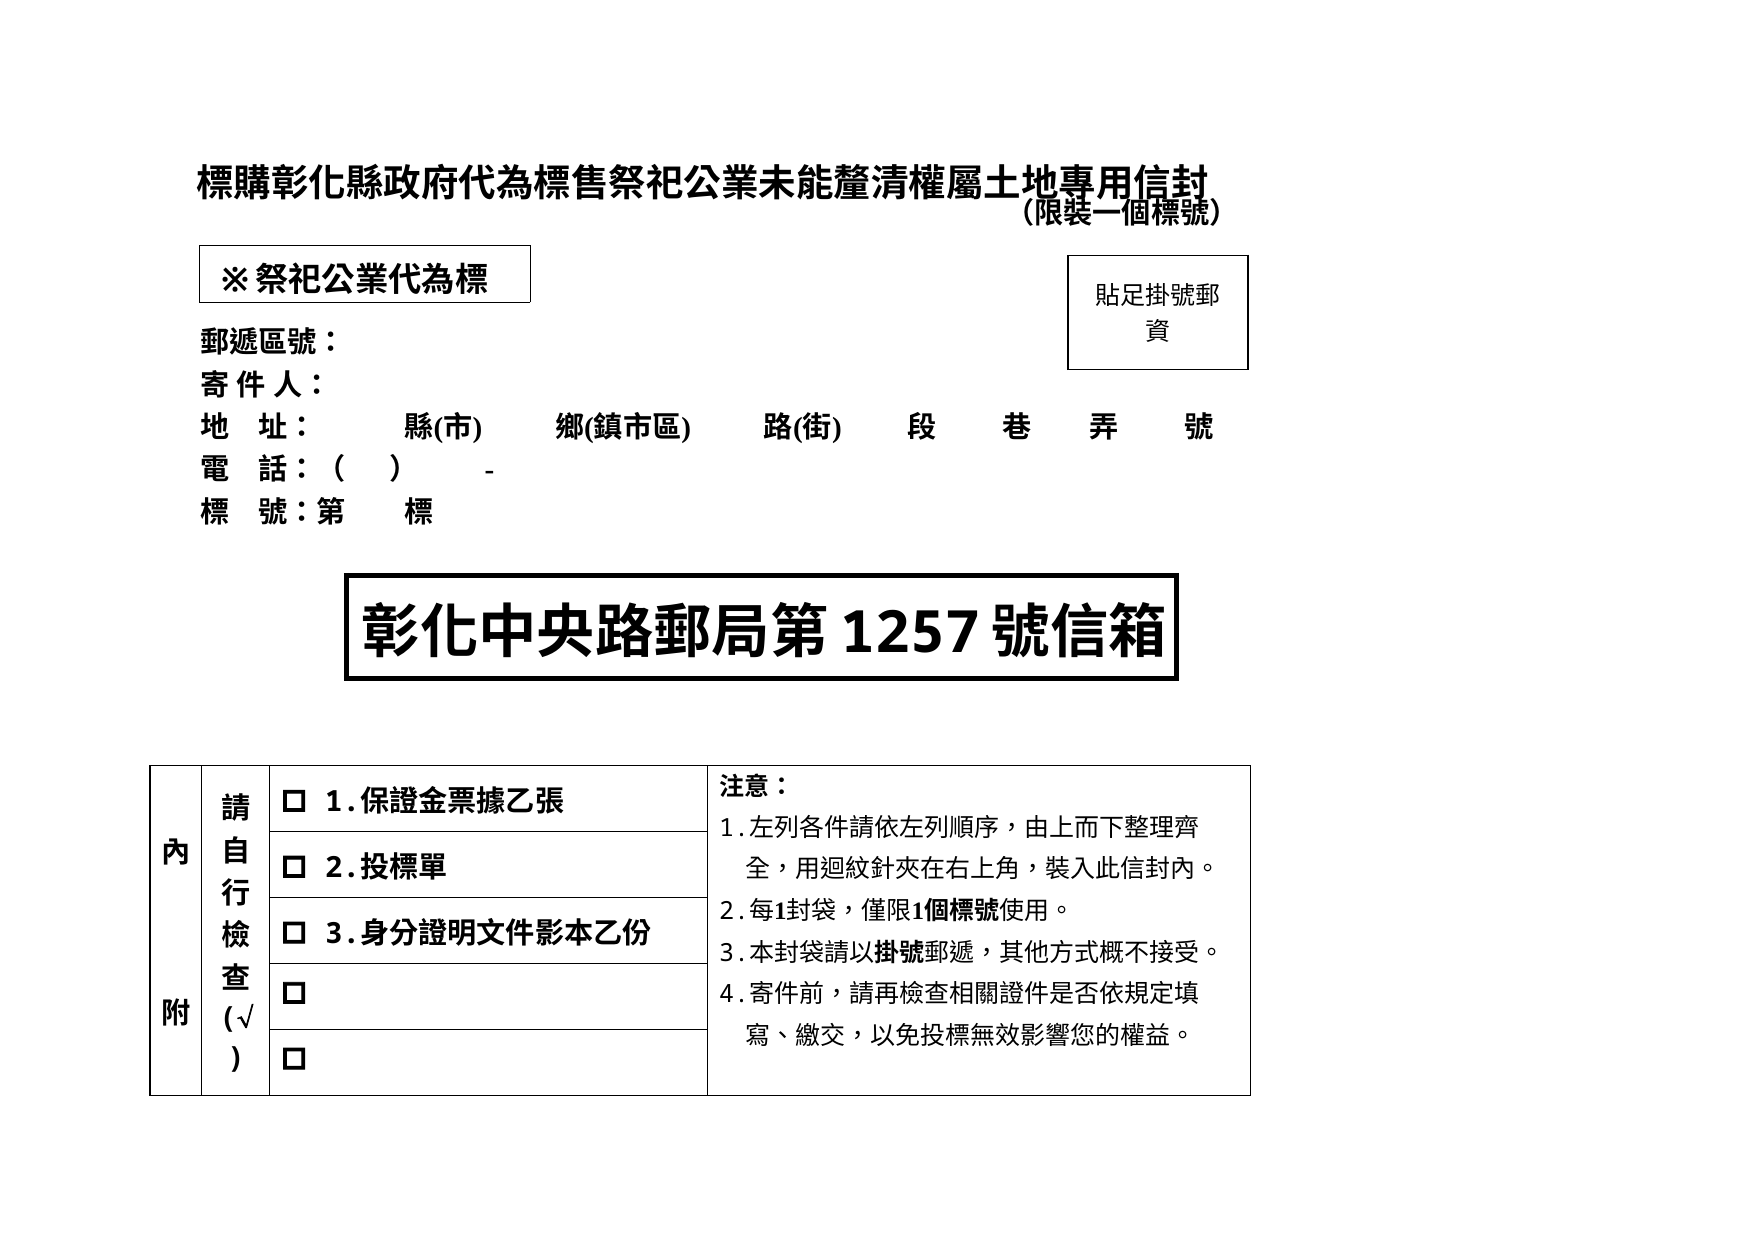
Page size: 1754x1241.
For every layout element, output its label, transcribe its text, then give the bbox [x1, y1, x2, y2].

table_cell  2.投標單 [270, 832, 707, 897]
text 寄 件 人： [200, 361, 1604, 403]
text ※祭祀公業代為標售 [215, 253, 515, 294]
table_header 注意： 左列各件請依左列順序，由上而下整理齊全，用迴紋針夾在右上角，裝入此信封內。 每1封袋，僅限1個標號使用。 本封袋請以掛號郵遞，其他方式概不接受。 寄件前，請再檢查相關證件是否依規定填寫、繳交，以免投標無效影響您的權益。 [708, 766, 1250, 1095]
table_cell  [270, 964, 707, 1029]
text 地 址： 縣(市) 鄉(鎮市區) 路(街) 段 巷 弄 號 [200, 403, 1604, 446]
table_header 彰化中央路郵局第1257號信箱 [349, 578, 1174, 676]
text ※祭祀公業代為標售 [427, 284, 448, 294]
table_cell  3.身分證明文件影本乙份 [270, 898, 707, 963]
table_header 內 附 [151, 766, 201, 1095]
text 郵遞區號： [200, 319, 1067, 361]
text 貼足掛號郵資 [1084, 276, 1232, 348]
table_header  1.保證金票據乙張 [270, 766, 707, 831]
text 標 號：第 標 [200, 488, 1604, 530]
text 電 話：（ ） - [200, 446, 1604, 488]
text 標購彰化縣政府代為標售祭祀公業未能釐清權屬土地專用信封 （限裝一個標號） [196, 175, 1257, 229]
table_header 請自行檢查() [202, 766, 269, 1095]
table_cell  [270, 1030, 707, 1095]
text [1249, 319, 1604, 361]
